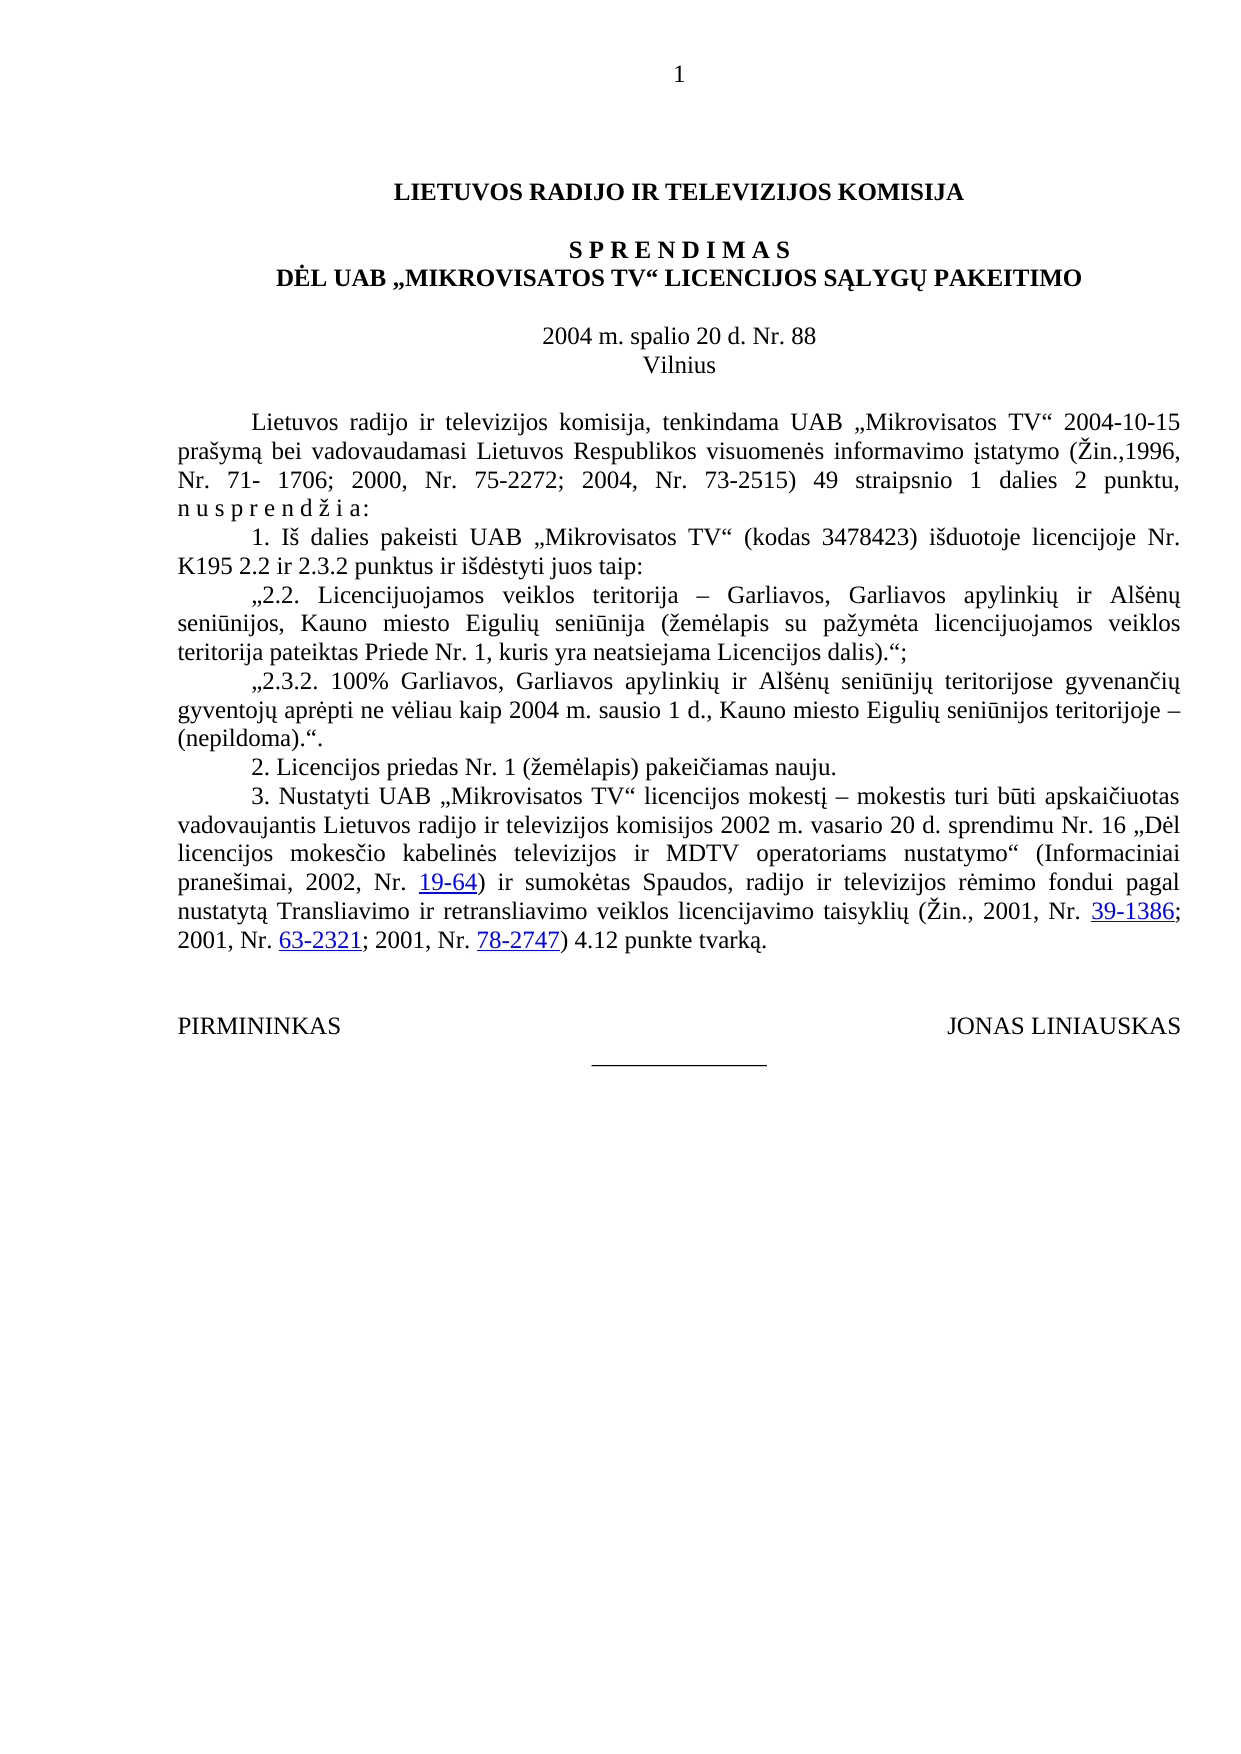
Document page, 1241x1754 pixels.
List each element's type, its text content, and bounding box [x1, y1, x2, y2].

text 2. Licencijos priedas Nr. 1 (žemėlapis) pakeičiamas nauju. [177, 752, 1181, 781]
text „2.2. Licencijuojamos veiklos teritorija – Garliavos, Garliavos apylinkių ir Alšėnų seniūnijos, Kauno miesto Eigulių seniūnija (žemėlapis su pažymėta licencijuojamos veiklos teritorija pateiktas Priede Nr. 1, kuris yra neatsiejama Licencijos dalis).“; [177, 580, 1181, 666]
text PIRMININKAS JONAS LINIAUSKAS [177, 1011, 1181, 1040]
text Lietuvos radijo ir televizijos komisija, tenkindama UAB „Mikrovisatos TV“ 2004-10-15 prašymą bei vadovaudamasi Lietuvos Respublikos visuomenės informavimo įstatymo (Žin.,1996, Nr. 71- 1706; 2000, Nr. 75-2272; 2004, Nr. 73-2515) 49 straipsnio 1 dalies 2 punktu, nusprendžia: [177, 407, 1181, 522]
text DĖL UAB „MIKROVISATOS TV“ LICENCIJOS SĄLYGŲ PAKEITIMO [177, 263, 1181, 292]
text 1. Iš dalies pakeisti UAB „Mikrovisatos TV“ (kodas 3478423) išduotoje licencijoje Nr. K195 2.2 ir 2.3.2 punktus ir išdėstyti juos taip: [177, 522, 1181, 580]
text S P R E N D I M A S [177, 235, 1181, 263]
text „2.3.2. 100% Garliavos, Garliavos apylinkių ir Alšėnų seniūnijų teritorijose gyvenančių gyventojų aprėpti ne vėliau kaip 2004 m. sausio 1 d., Kauno miesto Eigulių seniūnijos teritorijoje – (nepildoma).“. [177, 666, 1181, 752]
text LIETUVOS RADIJO IR TELEVIZIJOS KOMISIJA [177, 177, 1181, 206]
text Vilnius [177, 350, 1181, 378]
text 3. Nustatyti UAB „Mikrovisatos TV“ licencijos mokestį – mokestis turi būti apskaičiuotas vadovaujantis Lietuvos radijo ir televizijos komisijos 2002 m. vasario 20 d. sprendimu Nr. 16 „Dėl licencijos mokesčio kabelinės televizijos ir MDTV operatoriams nustatymo“ (Informaciniai pranešimai, 2002, Nr. 19-64) ir sumokėtas Spaudos, radijo ir televizijos rėmimo fondui pagal nustatytą Transliavimo ir retransliavimo veiklos licencijavimo taisyklių (Žin., 2001, Nr. 39-1386; 2001, Nr. 63-2321; 2001, Nr. 78-2747) 4.12 punkte tvarką. [177, 781, 1181, 953]
text 2004 m. spalio 20 d. Nr. 88 [177, 321, 1181, 350]
text ______________ [177, 1040, 1181, 1068]
